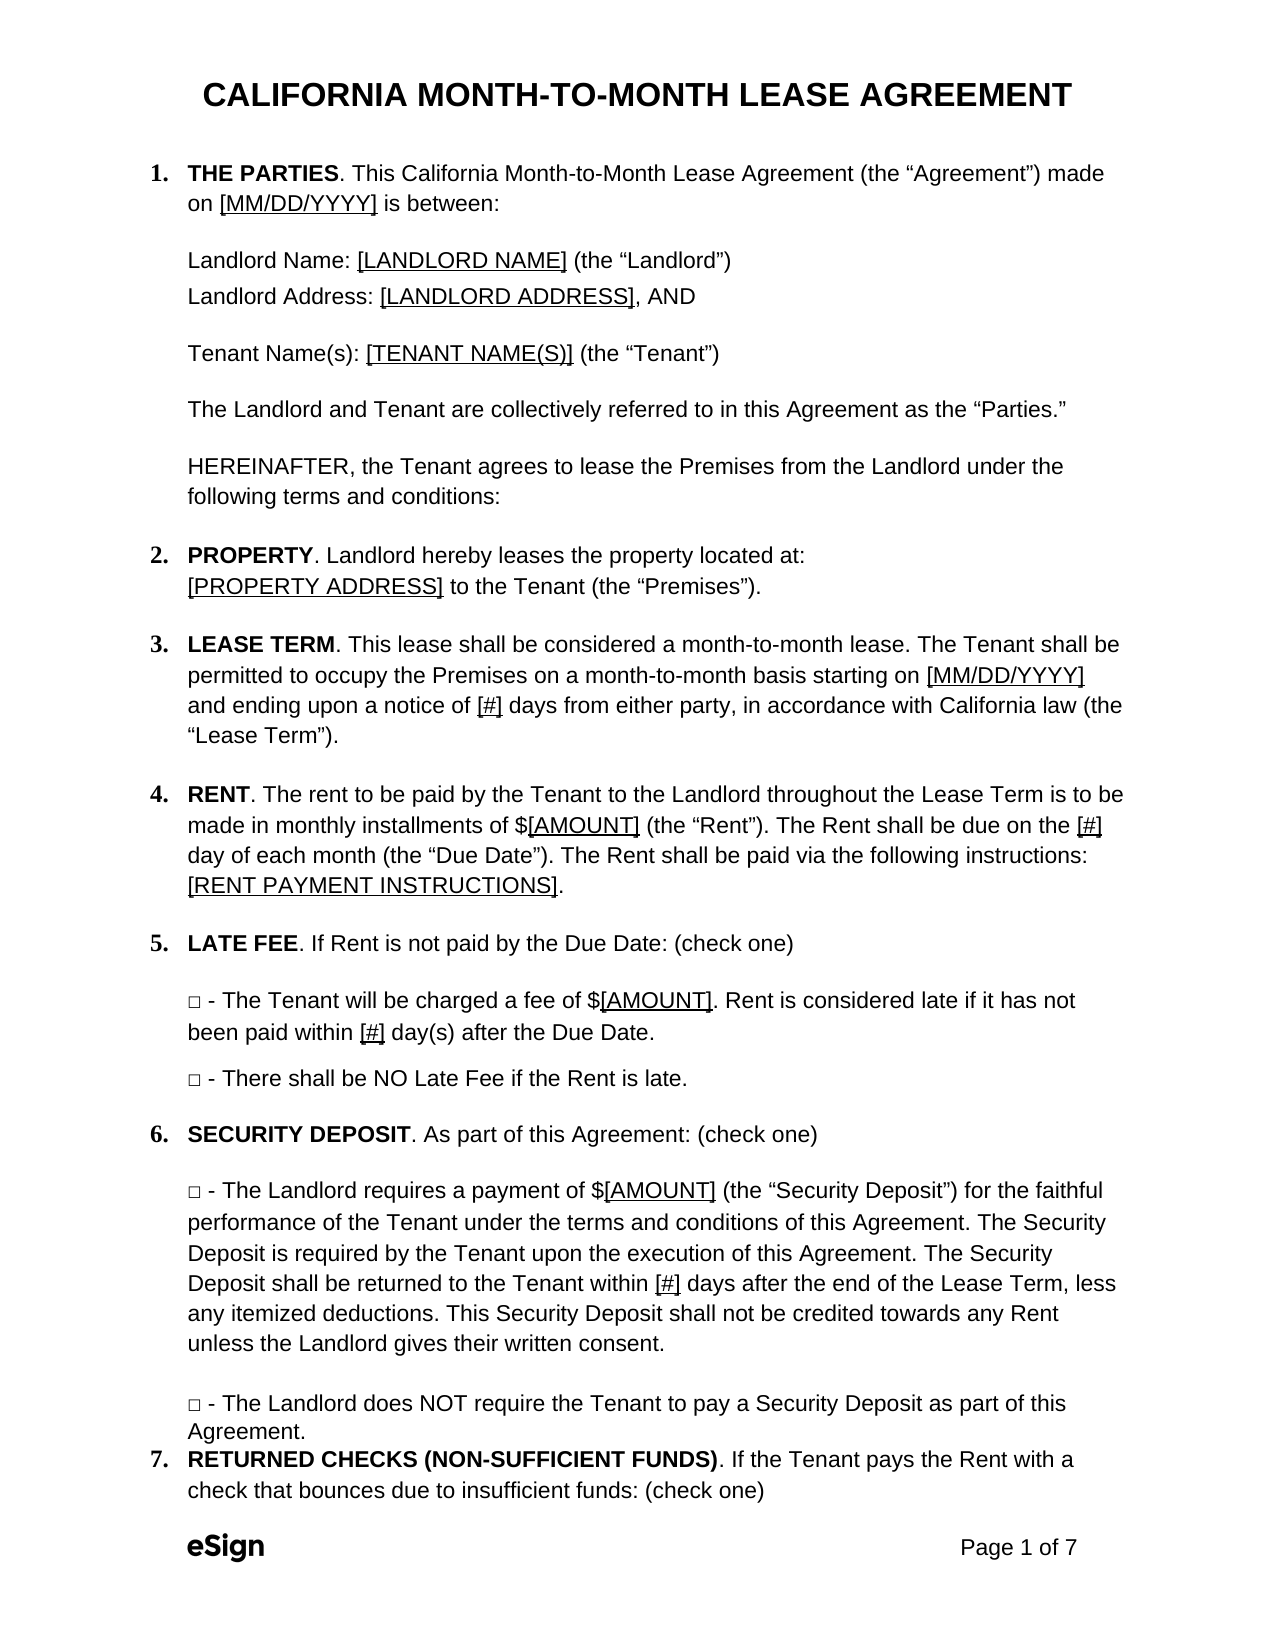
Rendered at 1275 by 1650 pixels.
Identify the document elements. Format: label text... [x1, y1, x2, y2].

list LEASE TERM. This lease shall be considered a month-to-month lease. The Tenant shall be permitted to occupy the Premises on a month-to-month basis starting on [MM/DD/YYYY] and ending upon a notice of [#] days from either party, in accordance with California law (the “Lease Term”). [150, 629, 1125, 749]
list Landlord Name: [LANDLORD NAME] (the “Landlord”) [187, 247, 1125, 273]
list Tenant Name(s): [TENANT NAME(S)] (the “Tenant”) [187, 340, 1125, 366]
list ☐ - The Tenant will be charged a fee of $[AMOUNT]. Rent is considered late if it has not been paid within [#] day(s) after the Due Date. [187, 984, 1125, 1045]
list LATE FEE. If Rent is not paid by the Due Date: (check one) [150, 928, 1125, 957]
list ☐ - The Landlord requires a payment of $[AMOUNT] (the “Security Deposit”) for the faithful performance of the Tenant under the terms and conditions of this Agreement. The Security Deposit is required by the Tenant upon the execution of this Agreement. The Security Deposit shall be returned to the Tenant within [#] days after the end of the Lease Term, less any itemized deductions. This Security Deposit shall not be credited towards any Rent unless the Landlord gives their written consent. [187, 1174, 1125, 1356]
list ☐ - There shall be NO Late Fee if the Rent is late. [187, 1061, 1125, 1093]
list The Landlord and Tenant are collectively referred to in this Agreement as the “Parties.” [187, 396, 1125, 423]
list [PROPERTY ADDRESS] to the Tenant (the “Premises”). [187, 573, 1125, 599]
list PROPERTY. Landlord hereby leases the property located at: [150, 540, 1125, 568]
list HEREINAFTER, the Tenant agrees to lease the Premises from the Landlord under the following terms and conditions: [187, 453, 1125, 509]
list RETURNED CHECKS (NON-SUFFICIENT FUNDS). If the Tenant pays the Rent with a check that bounces due to insufficient funds: (check one) [150, 1444, 1125, 1503]
list RENT. The rent to be paid by the Tenant to the Landlord throughout the Lease Term is to be made in monthly installments of $[AMOUNT] (the “Rent”). The Rent shall be due on the [#] day of each month (the “Due Date”). The Rent shall be paid via the following instructions: [RENT PAYMENT INSTRUCTIONS]. [150, 779, 1125, 898]
list ☐ - The Landlord does NOT require the Tenant to pay a Security Deposit as part of this Agreement. [187, 1360, 1125, 1444]
list Landlord Address: [LANDLORD ADDRESS], AND [187, 283, 1125, 310]
text CALIFORNIA MONTH-TO-MONTH LEASE AGREEMENT [150, 75, 1125, 113]
list THE PARTIES. This California Month-to-Month Lease Agreement (the “Agreement”) made on [MM/DD/YYYY] is between: [150, 158, 1125, 217]
list SECURITY DEPOSIT. As part of this Agreement: (check one) [150, 1119, 1125, 1148]
